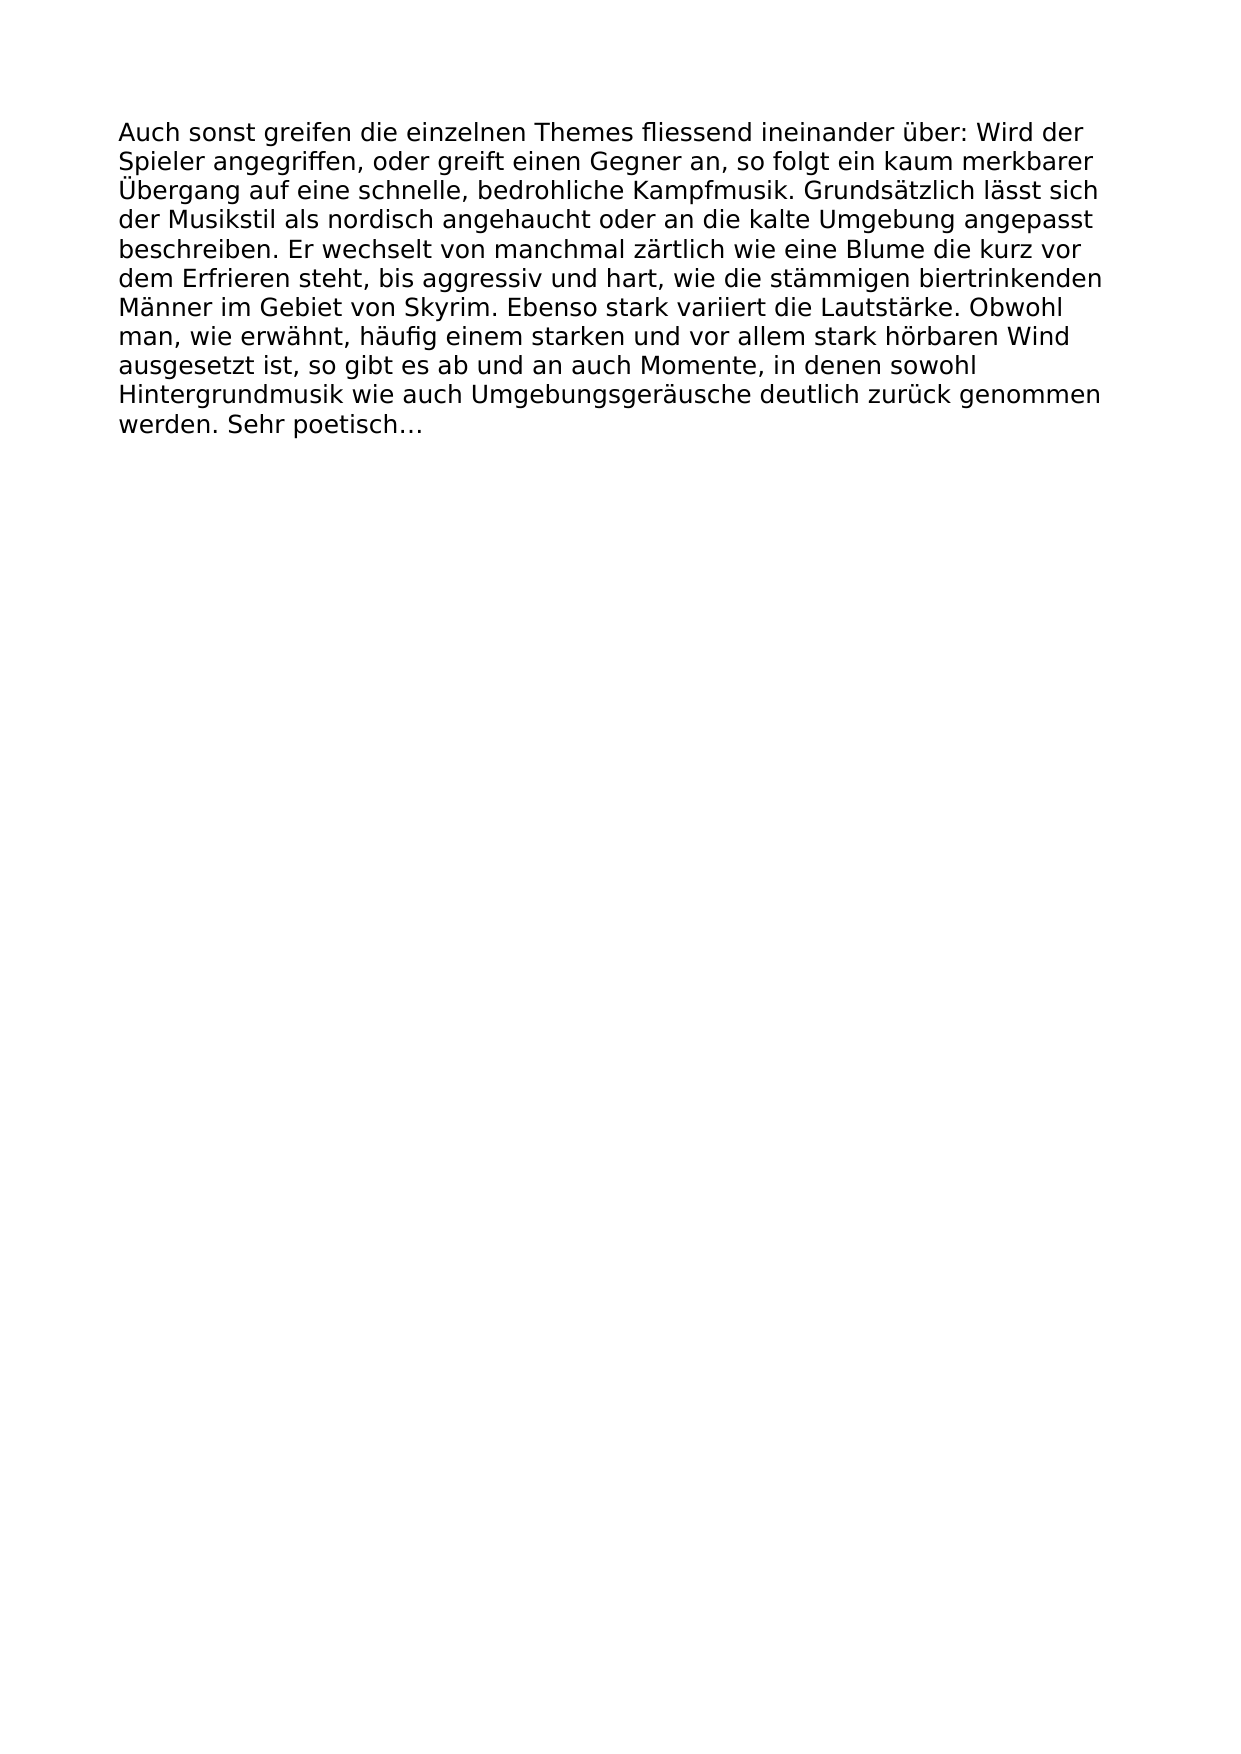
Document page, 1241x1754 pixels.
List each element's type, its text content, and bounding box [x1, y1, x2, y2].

text Auch sonst greifen die einzelnen Themes fliessend ineinander über: Wird der Spieler angegriffen, oder greift einen Gegner an, so folgt ein kaum merkbarer Übergang auf eine schnelle, bedrohliche Kampfmusik. Grundsätzlich lässt sich der Musikstil als nordisch angehaucht oder an die kalte Umgebung angepasst beschreiben. Er wechselt von manchmal zärtlich wie eine Blume die kurz vor dem Erfrieren steht, bis aggressiv und hart, wie die stämmigen biertrinkenden Männer im Gebiet von Skyrim. Ebenso stark variiert die Lautstärke. Obwohl man, wie erwähnt, häufig einem starken und vor allem stark hörbaren Wind ausgesetzt ist, so gibt es ab und an auch Momente, in denen sowohl Hintergrundmusik wie auch Umgebungsgeräusche deutlich zurück genommen werden. Sehr poetisch… [118, 118, 1122, 439]
